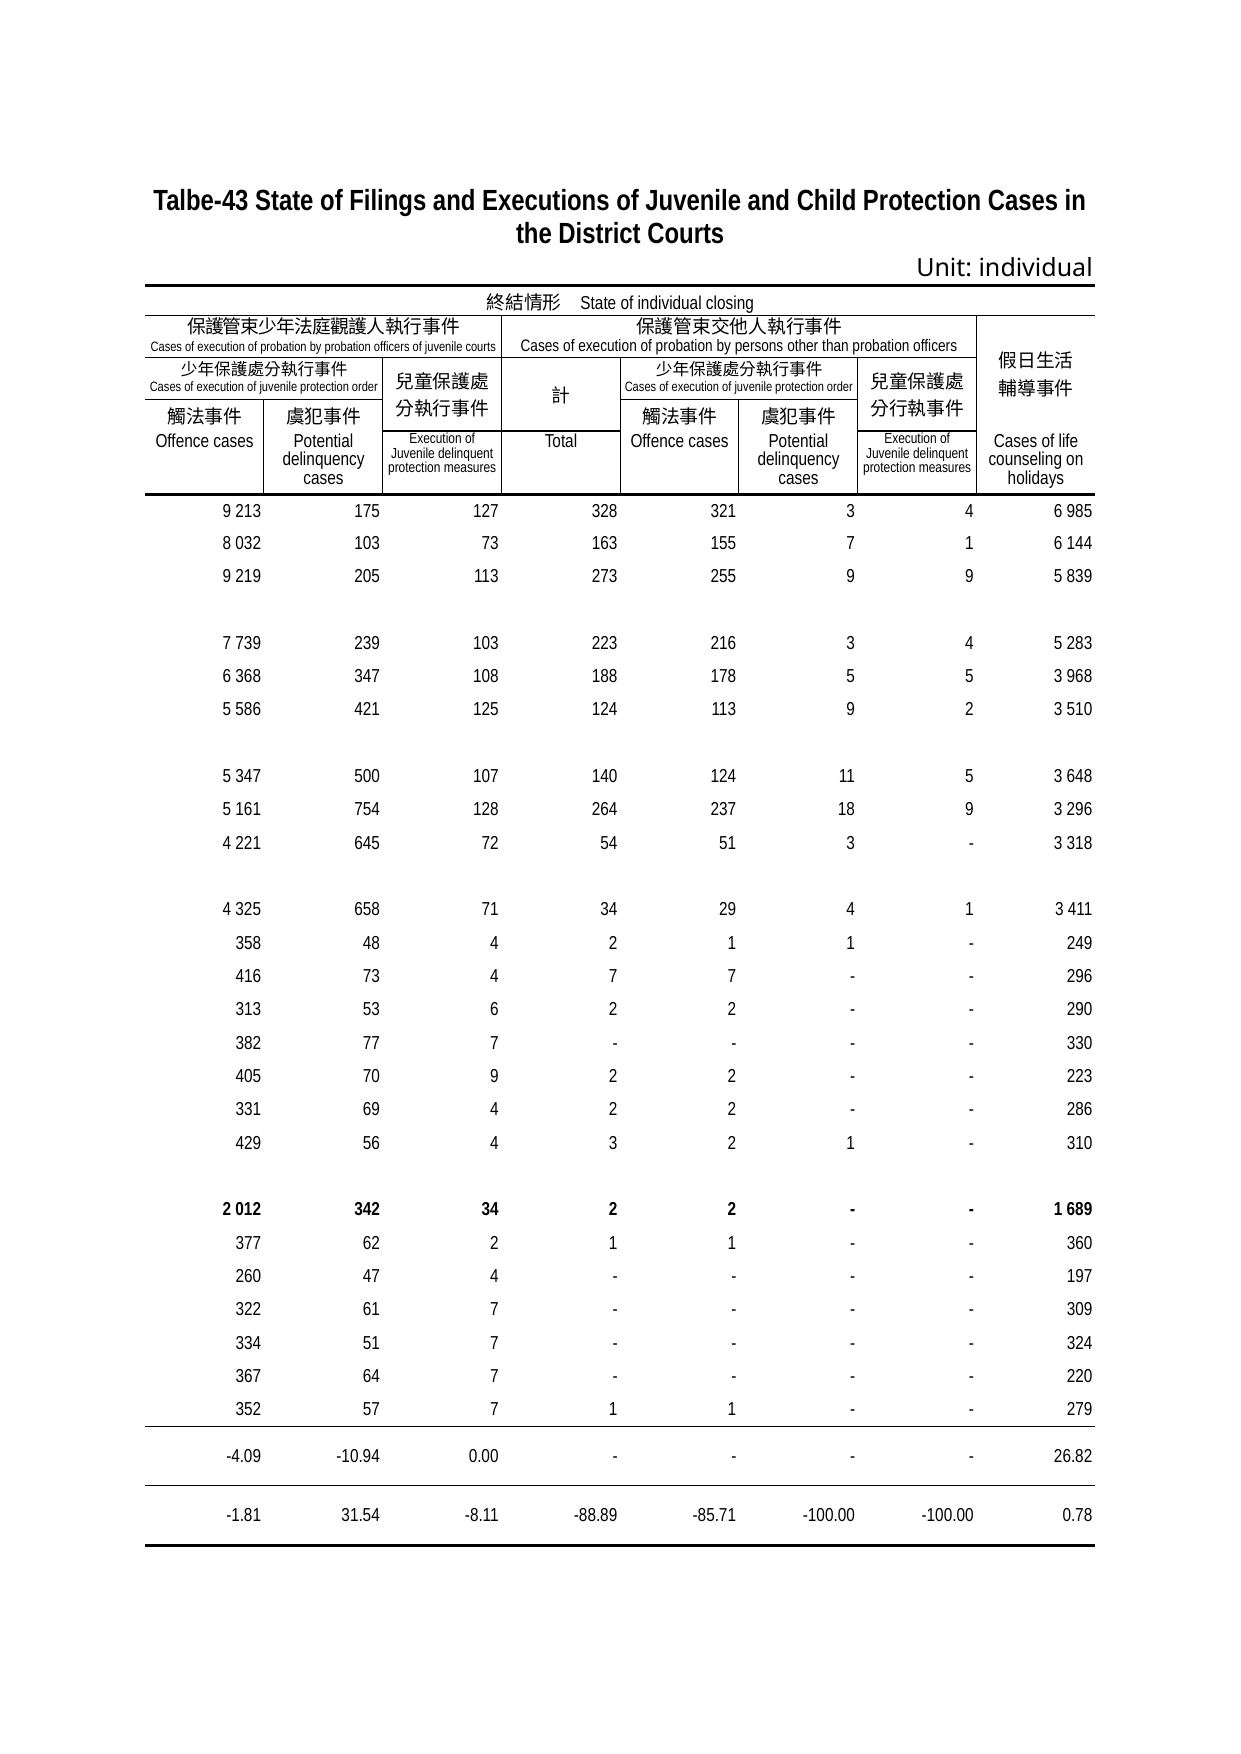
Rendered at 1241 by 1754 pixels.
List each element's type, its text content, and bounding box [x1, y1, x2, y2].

table_cell 113 [383, 559, 501, 592]
table_cell 3 648 [976, 759, 1095, 792]
table_cell 429 [145, 1126, 264, 1159]
table_cell 163 [501, 526, 620, 559]
table_cell 1 [501, 1393, 620, 1426]
table_cell 352 [145, 1393, 264, 1426]
table_cell 51 [620, 826, 739, 859]
table_cell - [501, 1259, 620, 1292]
table_cell 26.82 [976, 1427, 1095, 1485]
table_cell 29 [620, 893, 739, 926]
table_cell 2 [620, 1059, 739, 1092]
table_cell 754 [264, 793, 383, 826]
table_cell 1 689 [976, 1193, 1095, 1226]
table_cell 47 [264, 1259, 383, 1292]
table_cell - [858, 959, 976, 992]
table_cell 4 [383, 1259, 501, 1292]
table_cell 124 [620, 759, 739, 792]
table_cell 7 [383, 1326, 501, 1359]
table_cell 188 [501, 659, 620, 692]
table_cell Potential delinquency cases [264, 430, 382, 492]
table_cell 421 [264, 693, 383, 726]
table_cell - [501, 1427, 620, 1485]
table_cell 1 [501, 1226, 620, 1259]
table_cell 73 [383, 526, 501, 559]
table_cell [976, 1159, 1095, 1192]
table_cell 77 [264, 1026, 383, 1059]
table_cell 2 [501, 1059, 620, 1092]
table_cell [145, 859, 264, 892]
table_cell [620, 593, 739, 626]
table_cell [501, 726, 620, 759]
table_cell 313 [145, 993, 264, 1026]
table_cell 322 [145, 1293, 264, 1326]
table_cell 0.00 [383, 1427, 501, 1485]
table_cell - [858, 1293, 976, 1326]
table_cell -1.81 [145, 1486, 264, 1544]
table_cell - [739, 1293, 858, 1326]
table_cell - [858, 1126, 976, 1159]
table_cell 377 [145, 1226, 264, 1259]
table_cell [501, 859, 620, 892]
table_cell 500 [264, 759, 383, 792]
table_cell 5 [739, 659, 858, 692]
table_cell 2 [620, 993, 739, 1026]
table_cell 108 [383, 659, 501, 692]
table_cell 6 144 [976, 526, 1095, 559]
table_cell 2 [501, 993, 620, 1026]
table_cell 140 [501, 759, 620, 792]
table_cell 5 [858, 659, 976, 692]
table_cell - [858, 993, 976, 1026]
table_cell [620, 1159, 739, 1192]
table_cell 2 [620, 1093, 739, 1126]
table_cell 5 [858, 759, 976, 792]
table_cell 虞犯事件 [264, 400, 382, 430]
table_cell 7 [383, 1393, 501, 1426]
table_cell [858, 859, 976, 892]
table_cell 405 [145, 1059, 264, 1092]
table_cell 2 [501, 1193, 620, 1226]
table_cell 324 [976, 1326, 1095, 1359]
table_cell 260 [145, 1259, 264, 1292]
table_cell 286 [976, 1093, 1095, 1126]
table_cell 239 [264, 626, 383, 659]
table_cell 1 [620, 1393, 739, 1426]
table_cell - [501, 1326, 620, 1359]
table_cell 175 [264, 496, 383, 526]
table_cell 310 [976, 1126, 1095, 1159]
table_cell [264, 1159, 383, 1192]
table_cell 57 [264, 1393, 383, 1426]
table_cell 321 [620, 496, 739, 526]
table_cell 53 [264, 993, 383, 1026]
table_cell - [739, 1059, 858, 1092]
table_cell 假日生活 輔導事件 [977, 316, 1095, 430]
table_cell - [739, 1393, 858, 1426]
table_cell 72 [383, 826, 501, 859]
table_cell 9 219 [145, 559, 264, 592]
table_cell 6 368 [145, 659, 264, 692]
text Unit: individual [148, 250, 1092, 284]
table_cell [739, 1159, 858, 1192]
table_cell 296 [976, 959, 1095, 992]
table_cell - [858, 926, 976, 959]
table_cell -4.09 [145, 1427, 264, 1485]
table_cell 2 [858, 693, 976, 726]
table_cell 4 [383, 959, 501, 992]
table_cell 1 [739, 926, 858, 959]
table_cell Offence cases [145, 430, 263, 492]
table_cell 7 [739, 526, 858, 559]
table_cell 7 739 [145, 626, 264, 659]
table_cell [501, 1159, 620, 1192]
table_cell 4 [383, 926, 501, 959]
table_cell 197 [976, 1259, 1095, 1292]
table_cell - [739, 1093, 858, 1126]
table_cell 128 [383, 793, 501, 826]
table_cell 48 [264, 926, 383, 959]
table_cell 273 [501, 559, 620, 592]
table_cell - [858, 1093, 976, 1126]
table_cell 56 [264, 1126, 383, 1159]
table_cell [383, 859, 501, 892]
table_cell 309 [976, 1293, 1095, 1326]
table_cell 5 347 [145, 759, 264, 792]
table_cell 367 [145, 1359, 264, 1392]
table_cell 34 [383, 1193, 501, 1226]
table_cell [383, 593, 501, 626]
table_cell 34 [501, 893, 620, 926]
table_cell 0.78 [976, 1486, 1095, 1544]
table_cell 7 [383, 1293, 501, 1326]
table_cell 2 [501, 926, 620, 959]
table_cell 3 968 [976, 659, 1095, 692]
table_cell 9 213 [145, 496, 264, 526]
table_cell 觸法事件 [621, 400, 738, 430]
table_cell - [739, 1193, 858, 1226]
table_cell 1 [858, 526, 976, 559]
table_cell 220 [976, 1359, 1095, 1392]
table_cell 331 [145, 1093, 264, 1126]
table_cell [501, 593, 620, 626]
table_cell 113 [620, 693, 739, 726]
table_cell Total [502, 432, 620, 492]
table_cell 5 586 [145, 693, 264, 726]
table_cell 223 [976, 1059, 1095, 1092]
table_cell 8 032 [145, 526, 264, 559]
table_cell [145, 726, 264, 759]
table_cell [264, 593, 383, 626]
table_cell 4 325 [145, 893, 264, 926]
table_cell 127 [383, 496, 501, 526]
table_cell - [620, 1026, 739, 1059]
table_cell 658 [264, 893, 383, 926]
table_cell 64 [264, 1359, 383, 1392]
table_cell 9 [739, 559, 858, 592]
table_cell - [858, 1259, 976, 1292]
table_cell 155 [620, 526, 739, 559]
table_header 終結情形 State of individual closing [145, 287, 1095, 315]
table_cell 328 [501, 496, 620, 526]
table_cell Offence cases [621, 430, 738, 492]
table_cell 347 [264, 659, 383, 692]
table_cell 6 985 [976, 496, 1095, 526]
table_cell 3 [739, 496, 858, 526]
table_cell 216 [620, 626, 739, 659]
table_cell [145, 1159, 264, 1192]
table_cell 4 221 [145, 826, 264, 859]
table_cell 125 [383, 693, 501, 726]
table_cell 4 [739, 893, 858, 926]
table_cell [620, 726, 739, 759]
table_cell - [858, 1059, 976, 1092]
table_cell 382 [145, 1026, 264, 1059]
table_cell 5 839 [976, 559, 1095, 592]
table_cell 4 [383, 1126, 501, 1159]
table_cell -100.00 [739, 1486, 858, 1544]
table_cell [264, 726, 383, 759]
table_cell - [858, 1026, 976, 1059]
table_cell 兒童保護處 分執行事件 [383, 358, 501, 430]
table_cell - [739, 1026, 858, 1059]
table_cell 3 510 [976, 693, 1095, 726]
table_cell Execution of Juvenile delinquent protection measures [858, 432, 976, 492]
table_cell 虞犯事件 [739, 400, 857, 430]
table_cell 290 [976, 993, 1095, 1026]
table_cell [858, 1159, 976, 1192]
table_cell 223 [501, 626, 620, 659]
table_cell - [739, 993, 858, 1026]
table_cell [145, 593, 264, 626]
table_cell - [501, 1359, 620, 1392]
table_cell [739, 593, 858, 626]
table_cell 70 [264, 1059, 383, 1092]
table_cell 7 [501, 959, 620, 992]
table_cell 330 [976, 1026, 1095, 1059]
table_cell [858, 593, 976, 626]
table_cell - [739, 1259, 858, 1292]
table_cell 103 [383, 626, 501, 659]
table_cell 416 [145, 959, 264, 992]
table_cell - [739, 1226, 858, 1259]
table_cell -8.11 [383, 1486, 501, 1544]
table_cell 兒童保護處 分行執事件 [858, 358, 976, 430]
table_cell - [858, 1427, 976, 1485]
table_cell 54 [501, 826, 620, 859]
table_cell 11 [739, 759, 858, 792]
table_cell 4 [383, 1093, 501, 1126]
table_cell - [620, 1259, 739, 1292]
table_cell 124 [501, 693, 620, 726]
table_cell [383, 726, 501, 759]
table_cell 1 [858, 893, 976, 926]
table_cell 360 [976, 1226, 1095, 1259]
table_cell - [858, 1193, 976, 1226]
table_cell 205 [264, 559, 383, 592]
table_cell 9 [383, 1059, 501, 1092]
table_cell -88.89 [501, 1486, 620, 1544]
table_cell 5 161 [145, 793, 264, 826]
table_cell - [739, 959, 858, 992]
table_cell Execution of Juvenile delinquent protection measures [383, 432, 501, 492]
table_cell - [620, 1326, 739, 1359]
table_cell 計 [502, 358, 620, 430]
table_cell 279 [976, 1393, 1095, 1426]
table_cell - [739, 1427, 858, 1485]
table_cell 3 [739, 626, 858, 659]
table_cell 保護管束少年法庭觀護人執行事件 Cases of execution of probation by probation officers of juvenile courts [145, 316, 501, 357]
table_cell [858, 726, 976, 759]
table_cell 觸法事件 [145, 400, 263, 430]
table_cell -100.00 [858, 1486, 976, 1544]
table_cell 2 [620, 1193, 739, 1226]
table_cell 342 [264, 1193, 383, 1226]
table_cell - [858, 1393, 976, 1426]
table_cell 9 [858, 559, 976, 592]
table_cell 71 [383, 893, 501, 926]
table_cell 5 283 [976, 626, 1095, 659]
table_cell 334 [145, 1326, 264, 1359]
table_cell [976, 859, 1095, 892]
table_cell 1 [620, 1226, 739, 1259]
text Talbe-43 State of Filings and Executions of Juvenile and Child Protection Cases in the District Courts [148, 183, 1092, 250]
table_cell -10.94 [264, 1427, 383, 1485]
table_cell 1 [620, 926, 739, 959]
table_cell 7 [383, 1026, 501, 1059]
table_cell 7 [620, 959, 739, 992]
table_cell 62 [264, 1226, 383, 1259]
table_cell 264 [501, 793, 620, 826]
table_cell - [858, 1226, 976, 1259]
table_cell 2 [501, 1093, 620, 1126]
table_cell 4 [858, 496, 976, 526]
table_cell 3 318 [976, 826, 1095, 859]
table_cell Potential delinquency cases [739, 430, 857, 492]
table_cell 2 [383, 1226, 501, 1259]
table_cell 645 [264, 826, 383, 859]
table_cell 103 [264, 526, 383, 559]
table_cell 61 [264, 1293, 383, 1326]
table_cell 2 [620, 1126, 739, 1159]
table_cell 少年保護處分執行事件 Cases of execution of juvenile protection order [621, 358, 857, 399]
table_cell 3 [739, 826, 858, 859]
table_cell 3 296 [976, 793, 1095, 826]
table_cell 18 [739, 793, 858, 826]
table_cell - [620, 1427, 739, 1485]
table_cell 6 [383, 993, 501, 1026]
table_cell 4 [858, 626, 976, 659]
table_cell 1 [739, 1126, 858, 1159]
table_cell [976, 593, 1095, 626]
table_cell 255 [620, 559, 739, 592]
table_cell [620, 859, 739, 892]
table_cell 保護管束交他人執行事件 Cases of execution of probation by persons other than probation officers [502, 316, 976, 357]
table_cell 249 [976, 926, 1095, 959]
table_cell - [739, 1326, 858, 1359]
table_cell 107 [383, 759, 501, 792]
table_cell 237 [620, 793, 739, 826]
table_cell 178 [620, 659, 739, 692]
table_cell 2 012 [145, 1193, 264, 1226]
table_cell - [620, 1359, 739, 1392]
table_cell - [501, 1293, 620, 1326]
table_cell 69 [264, 1093, 383, 1126]
table_cell [383, 1159, 501, 1192]
table_cell - [858, 1359, 976, 1392]
table_cell 73 [264, 959, 383, 992]
table_cell 358 [145, 926, 264, 959]
table_cell [976, 726, 1095, 759]
table_cell 31.54 [264, 1486, 383, 1544]
table_cell - [739, 1359, 858, 1392]
table_cell Cases of life counseling on holidays [977, 430, 1095, 492]
table_cell [739, 859, 858, 892]
table_cell 9 [858, 793, 976, 826]
table_cell - [501, 1026, 620, 1059]
table_cell 9 [739, 693, 858, 726]
table_cell [264, 859, 383, 892]
table_cell -85.71 [620, 1486, 739, 1544]
table_cell - [858, 1326, 976, 1359]
table_cell - [858, 826, 976, 859]
table_cell 少年保護處分執行事件 Cases of execution of juvenile protection order [145, 358, 382, 399]
table_cell - [620, 1293, 739, 1326]
table_cell [739, 726, 858, 759]
table_cell 3 [501, 1126, 620, 1159]
table_cell 51 [264, 1326, 383, 1359]
table_cell 3 411 [976, 893, 1095, 926]
table_cell 7 [383, 1359, 501, 1392]
